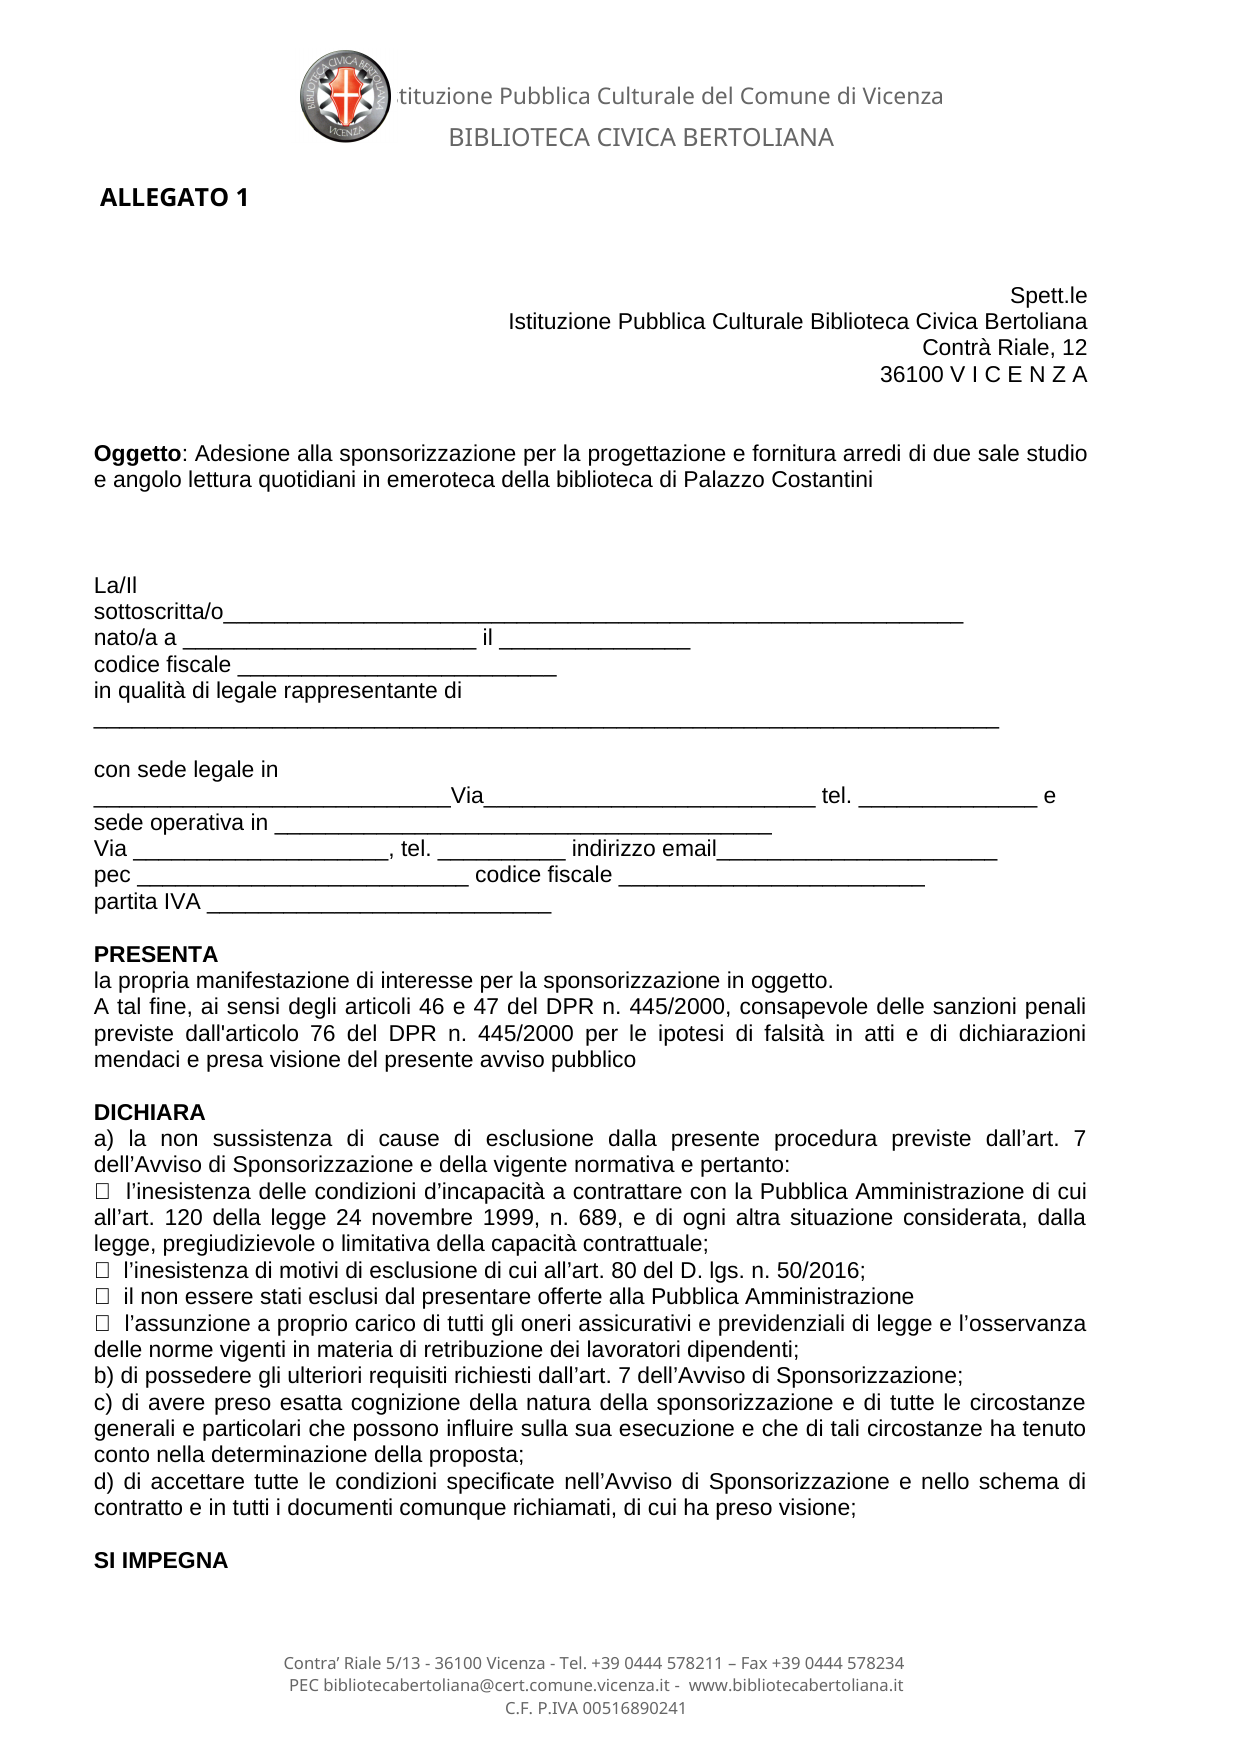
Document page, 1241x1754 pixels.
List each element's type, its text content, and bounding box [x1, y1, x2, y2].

text ALLEGATO 1 [94, 179, 1087, 213]
text La/Il [94, 572, 1087, 598]
text in qualità di legale rappresentante di [94, 677, 1087, 703]
text d) di accettare tutte le condizioni specificate nell’Avviso di Sponsorizzazione e nello schema di contratto e in tutti i documenti comunque richiamati, di cui ha preso visione; [94, 1468, 1087, 1520]
text  il non essere stati esclusi dal presentare offerte alla Pubblica Amministrazione [94, 1283, 1087, 1309]
text  l’inesistenza di motivi di esclusione di cui all’art. 80 del D. lgs. n. 50/2016; [94, 1257, 1087, 1283]
text _______________________________________________________________________ [94, 703, 1087, 730]
text ____________________________Via__________________________ tel. ______________ e sede operativa in _______________________________________ [94, 782, 1087, 835]
text con sede legale in [94, 756, 1087, 782]
text Spett.le [94, 282, 1087, 308]
text Istituzione Pubblica Culturale Biblioteca Civica Bertoliana [94, 308, 1087, 334]
text codice fiscale _________________________ [94, 651, 1087, 677]
text Contrà Riale, 12 [94, 334, 1087, 361]
text c) di avere preso esatta cognizione della natura della sponsorizzazione e di tutte le circostanze generali e particolari che possono influire sulla sua esecuzione e che di tali circostanze ha tenuto conto nella determinazione della proposta; [94, 1388, 1087, 1468]
text nato/a a _______________________ il _______________ [94, 624, 1087, 651]
text pec __________________________ codice fiscale ________________________ [94, 861, 1087, 888]
text b) di possedere gli ulteriori requisiti richiesti dall’art. 7 dell’Avviso di Sponsorizzazione; [94, 1362, 1087, 1388]
text la propria manifestazione di interesse per la sponsorizzazione in oggetto. [94, 967, 1087, 993]
text partita IVA ___________________________ [94, 888, 1087, 914]
text SI IMPEGNA [94, 1547, 1087, 1573]
text  l’inesistenza delle condizioni d’incapacità a contrattare con la Pubblica Amministrazione di cui all’art. 120 della legge 24 novembre 1999, n. 689, e di ogni altra situazione considerata, dalla legge, pregiudizievole o limitativa della capacità contrattuale; [94, 1178, 1087, 1257]
picture [291, 48, 398, 143]
text PRESENTA [94, 941, 1087, 967]
text DICHIARA [94, 1099, 1087, 1125]
text  l’assunzione a proprio carico di tutti gli oneri assicurativi e previdenziali di legge e l’osservanza delle norme vigenti in materia di retribuzione dei lavoratori dipendenti; [94, 1309, 1087, 1362]
text A tal fine, ai sensi degli articoli 46 e 47 del DPR n. 445/2000, consapevole delle sanzioni penali previste dall'articolo 76 del DPR n. 445/2000 per le ipotesi di falsità in atti e di dichiarazioni mendaci e presa visione del presente avviso pubblico [94, 993, 1087, 1072]
text a) la non sussistenza di cause di esclusione dalla presente procedura previste dall’art. 7 dell’Avviso di Sponsorizzazione e della vigente normativa e pertanto: [94, 1125, 1087, 1178]
text 36100 V I C E N Z A [94, 361, 1087, 387]
text Oggetto: Adesione alla sponsorizzazione per la progettazione e fornitura arredi di due sale studio e angolo lettura quotidiani in emeroteca della biblioteca di Palazzo Costantini [94, 440, 1087, 492]
text sottoscritta/o__________________________________________________________ [94, 598, 1087, 624]
text Via ____________________, tel. __________ indirizzo email______________________ [94, 835, 1087, 861]
